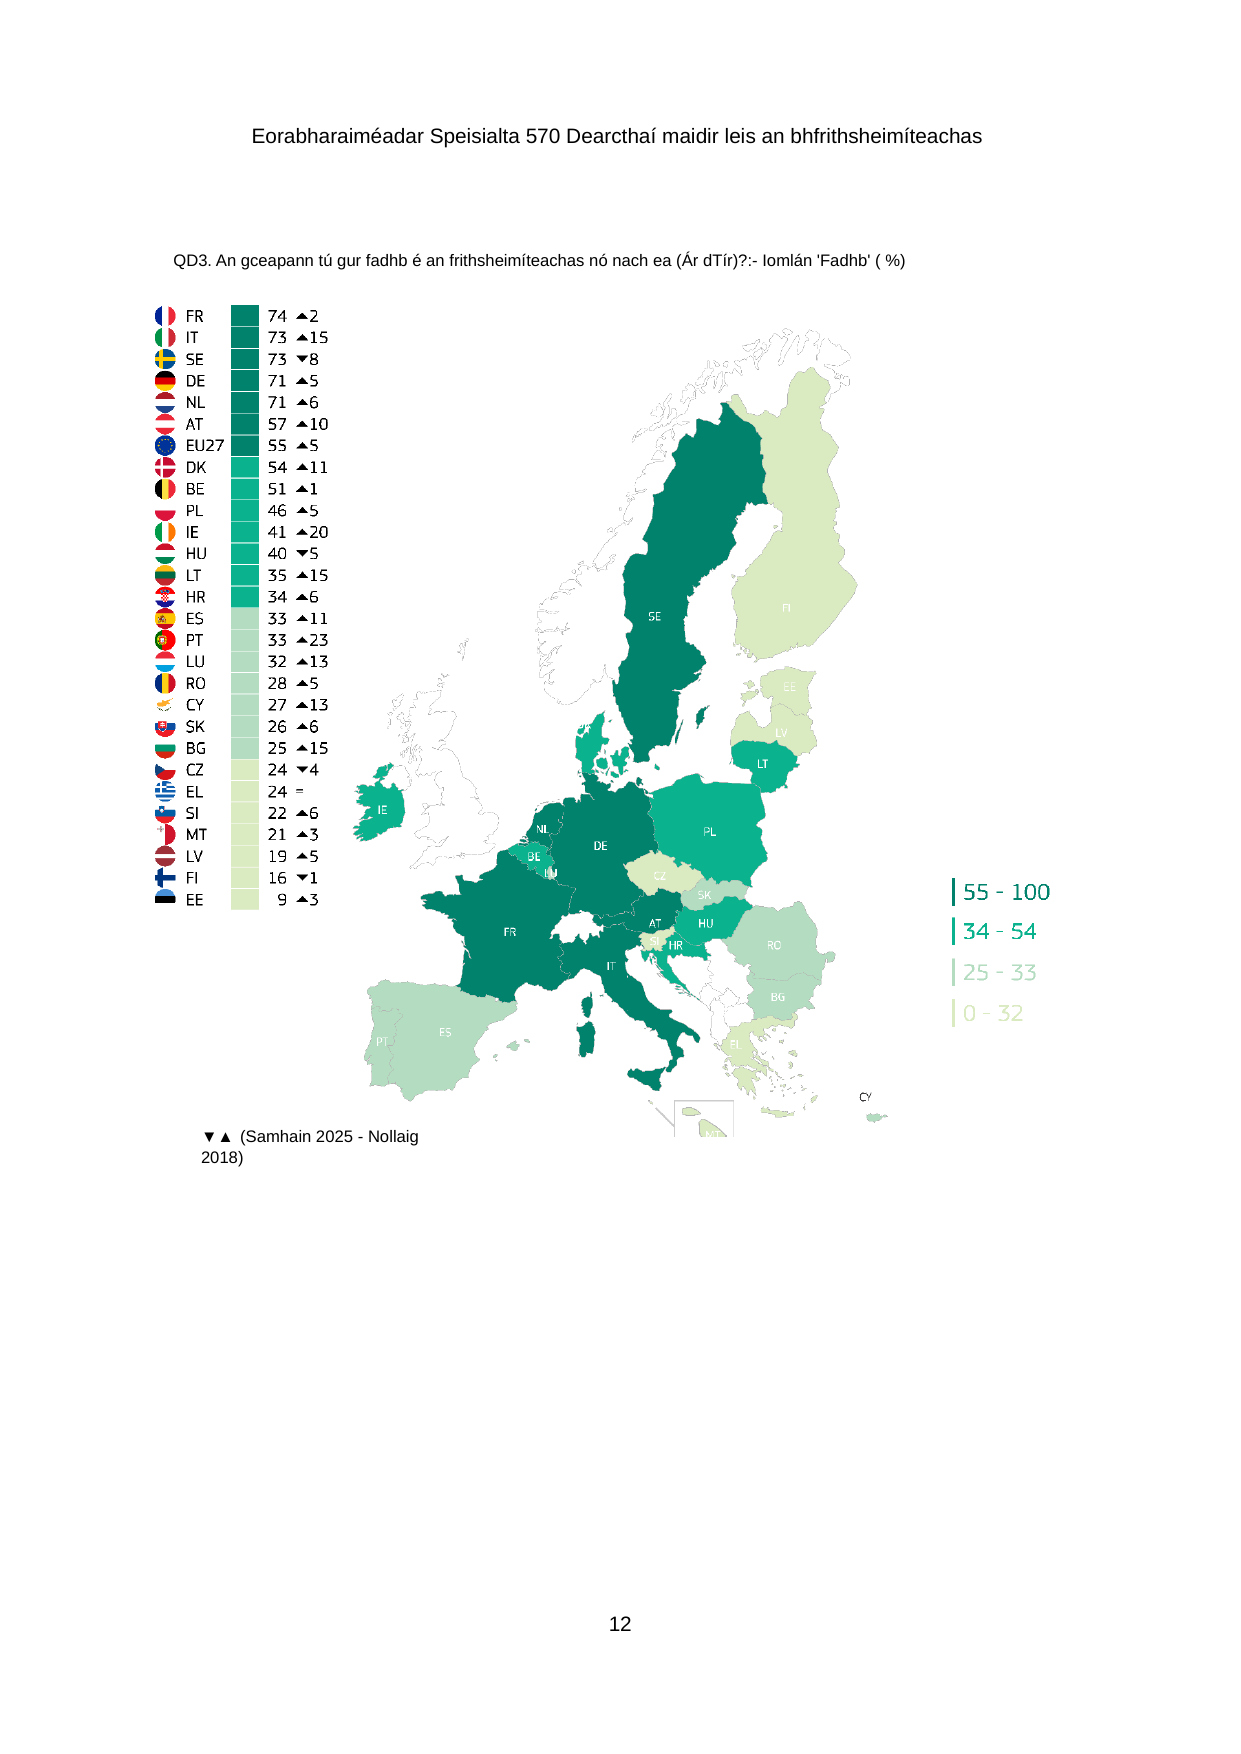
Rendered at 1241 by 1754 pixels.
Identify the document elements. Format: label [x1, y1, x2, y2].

picture [127, 285, 1069, 1137]
